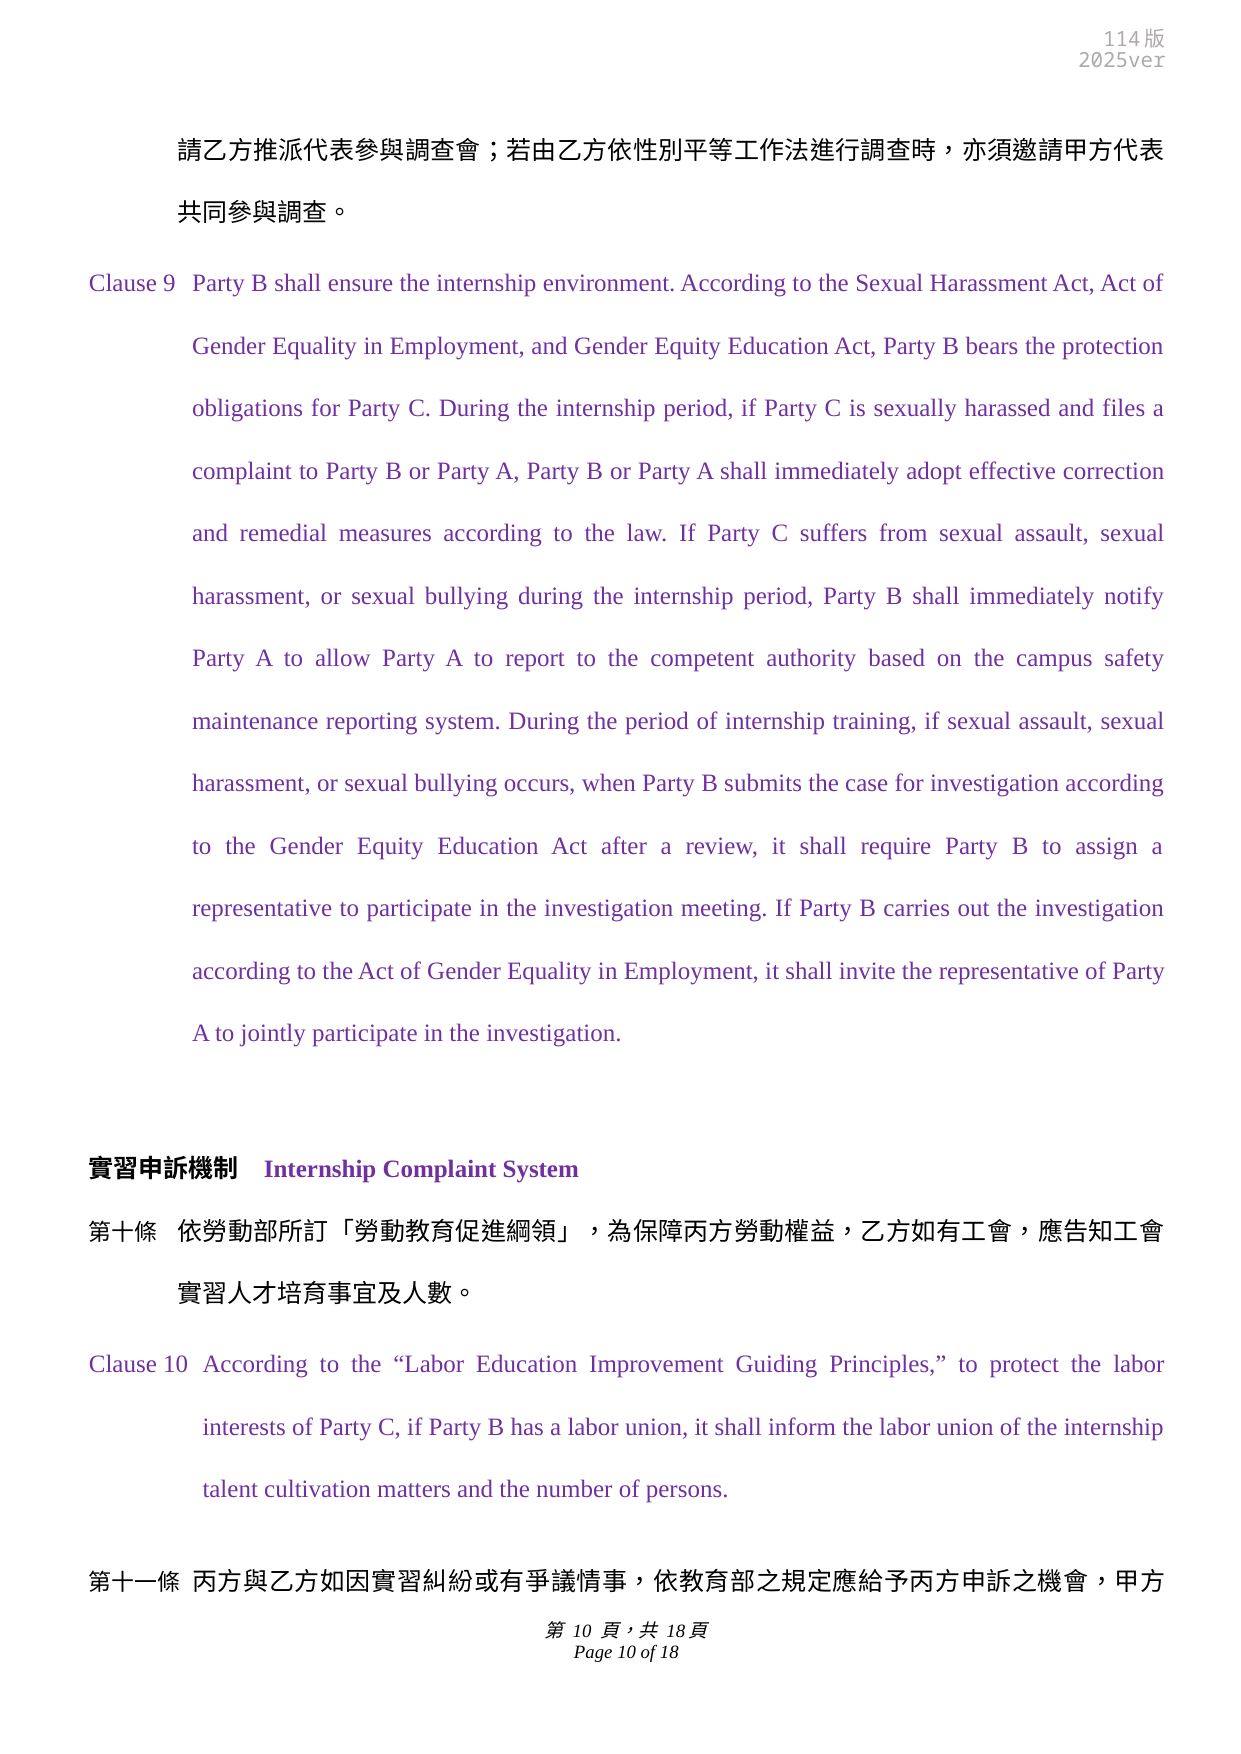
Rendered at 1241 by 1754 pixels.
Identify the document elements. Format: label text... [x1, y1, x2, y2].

list 依勞動部所訂「勞動教育促進綱領」，為保障丙方勞動權益，乙方如有工會，應告知工會實習人才培育事宜及人數。 [89, 1188, 1165, 1313]
list 丙方與乙方如因實習糾紛或有爭議情事，依教育部之規定應給予丙方申訴之機會，甲方 [89, 1538, 1165, 1600]
text Clause 9 Party B shall ensure the internship environment. According to the Sexual Harassment Act, Act of Gender Equality in Employment, and Gender Equity Education Act, Party B bears the protection obligations for Party C. During the internship period, if Party C is sexually harassed and files a complaint to Party B or Party A, Party B or Party A shall immediately adopt effective correction and remedial measures according to the law. If Party C suffers from sexual assault, sexual harassment, or sexual bullying during the internship period, Party B shall immediately notify Party A to allow Party A to report to the competent authority based on the campus safety maintenance reporting system. During the period of internship training, if sexual assault, sexual harassment, or sexual bullying occurs, when Party B submits the case for investigation according to the Gender Equity Education Act after a review, it shall require Party B to assign a representative to participate in the investigation meeting. If Party B carries out the investigation according to the Act of Gender Equality in Employment, it shall invite the representative of Party A to jointly participate in the investigation. [89, 241, 1165, 1053]
list 請乙方推派代表參與調查會；若由乙方依性別平等工作法進行調查時，亦須邀請甲方代表共同參與調查。 [89, 107, 1165, 232]
text Clause 10 According to the “Labor Education Improvement Guiding Principles,” to protect the labor interests of Party C, if Party B has a labor union, it shall inform the labor union of the internship talent cultivation matters and the number of persons. [89, 1322, 1165, 1510]
text 實習申訴機制 Internship Complaint System [89, 1125, 1165, 1188]
